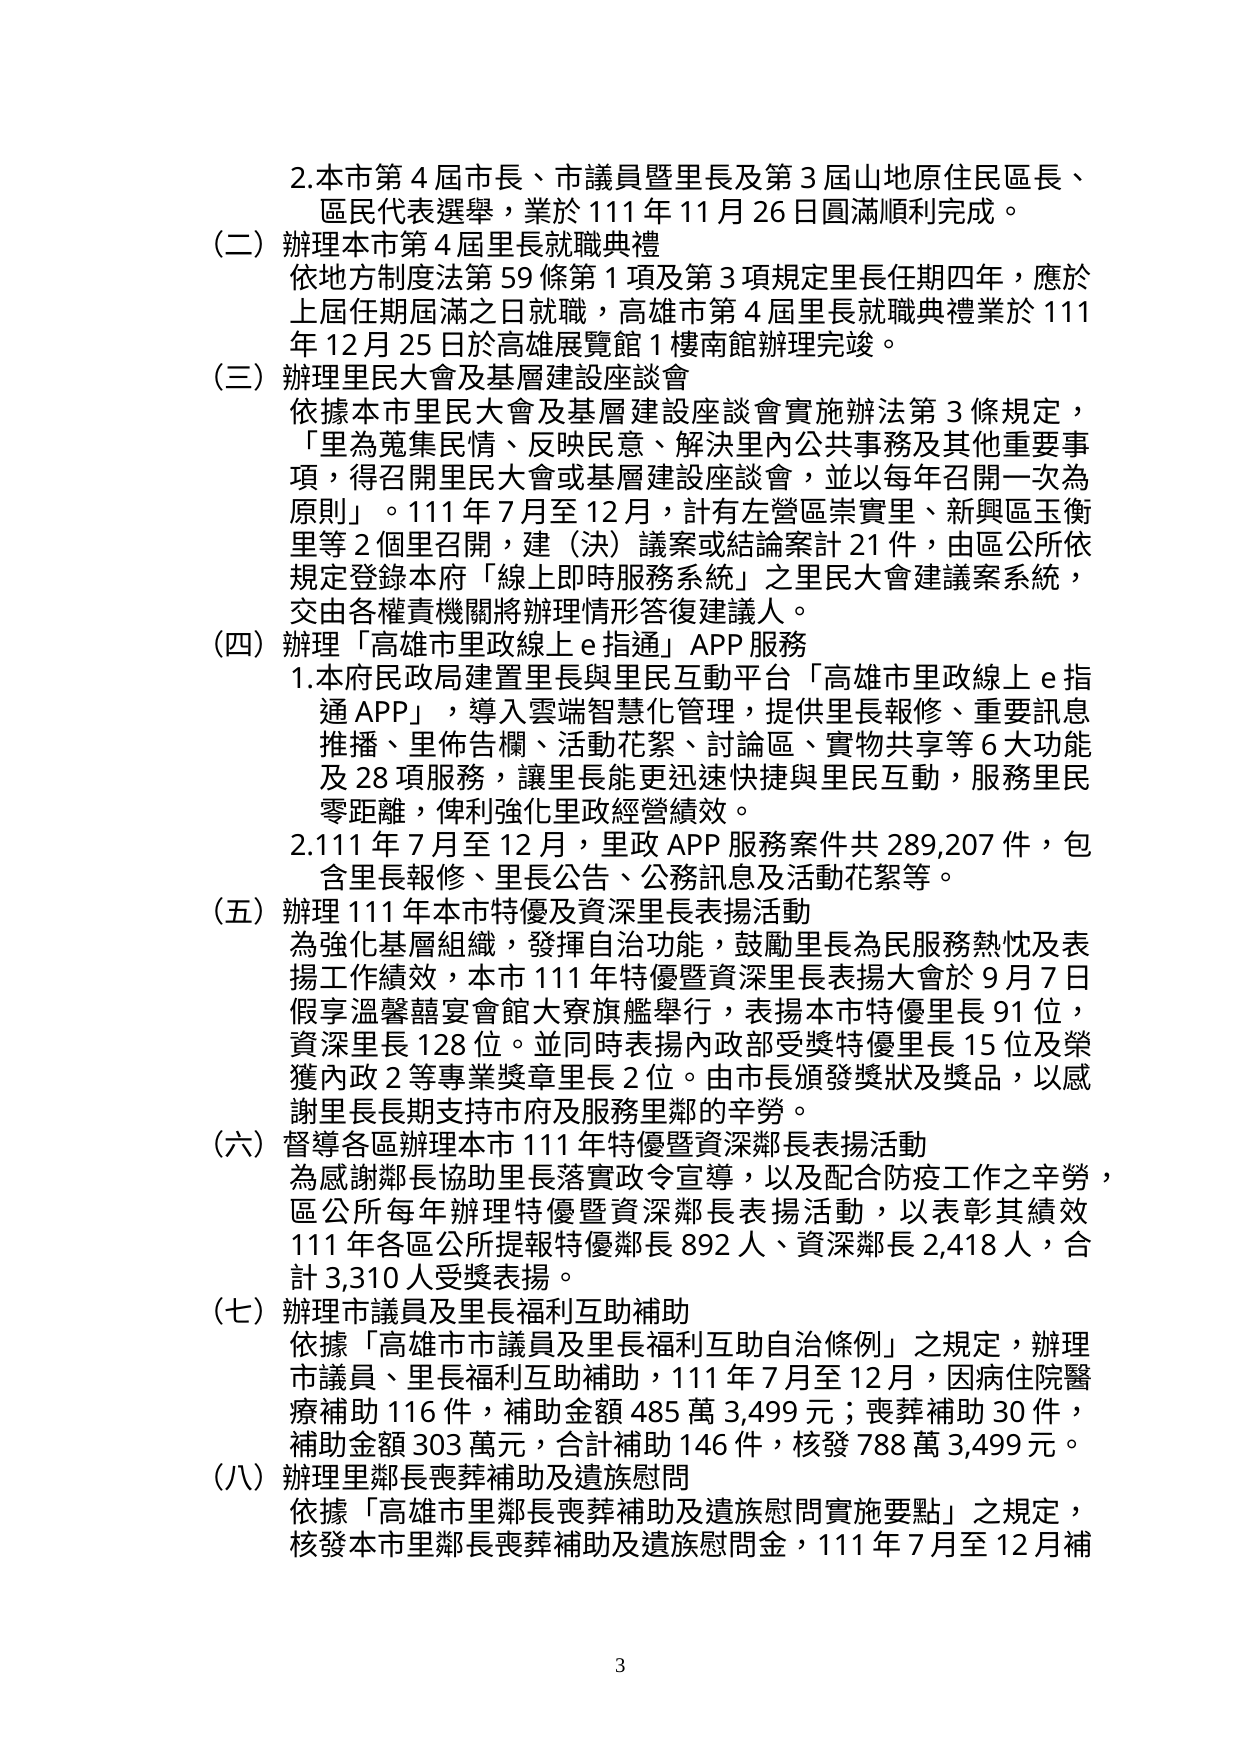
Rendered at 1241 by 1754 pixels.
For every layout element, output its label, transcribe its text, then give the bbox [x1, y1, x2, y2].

text （六）督導各區辦理本市111年特優暨資深鄰長表揚活動 [195, 1129, 1092, 1162]
text 依據本市里民大會及基層建設座談會實施辦法第3條規定，「里為蒐集民情、反映民意、解決里內公共事務及其他重要事項，得召開里民大會或基層建設座談會，並以每年召開一次為原則」。111年7月至12月，計有左營區崇實里、新興區玉衡里等2個里召開，建（決）議案或結論案計21件，由區公所依規定登錄本府「線上即時服務系統」之里民大會建議案系統，交由各權責機關將辦理情形答復建議人。 [289, 395, 1092, 629]
text （四）辦理「高雄市里政線上e指通」APP服務 [195, 629, 1092, 662]
text 2.111年7月至12月，里政APP服務案件共289,207件，包含里長報修、里長公告、公務訊息及活動花絮等。 [289, 829, 1092, 895]
text 2.本市第4屆市長、市議員暨里長及第3屆山地原住民區長、區民代表選舉，業於111年11月26日圓滿順利完成。 [289, 162, 1092, 229]
text （五）辦理111年本市特優及資深里長表揚活動 [195, 895, 1092, 929]
text 依地方制度法第59條第1項及第3項規定里長任期四年，應於上屆任期屆滿之日就職，高雄市第4屆里長就職典禮業於111年12月25日於高雄展覽館1樓南館辦理完竣。 [289, 262, 1092, 362]
text （七）辦理市議員及里長福利互助補助 [195, 1295, 1092, 1329]
text 為感謝鄰長協助里長落實政令宣導，以及配合防疫工作之辛勞，區公所每年辦理特優暨資深鄰長表揚活動，以表彰其績效。111年各區公所提報特優鄰長892人、資深鄰長2,418人，合計3,310人受獎表揚。 [289, 1162, 1092, 1295]
text （八）辦理里鄰長喪葬補助及遺族慰問 [195, 1462, 1092, 1495]
text 1.本府民政局建置里長與里民互動平台「高雄市里政線上e指通APP」，導入雲端智慧化管理，提供里長報修、重要訊息推播、里佈告欄、活動花絮、討論區、實物共享等6大功能及28項服務，讓里長能更迅速快捷與里民互動，服務里民零距離，俾利強化里政經營績效。 [289, 662, 1092, 829]
text 依據「高雄市里鄰長喪葬補助及遺族慰問實施要點」之規定，核發本市里鄰長喪葬補助及遺族慰問金，111年7月至12月補 [289, 1495, 1092, 1562]
text （二）辦理本市第4屆里長就職典禮 [195, 229, 1092, 262]
text 為強化基層組織，發揮自治功能，鼓勵里長為民服務熱忱及表揚工作績效，本市111年特優暨資深里長表揚大會於9月7日假享溫馨囍宴會館大寮旗艦舉行，表揚本市特優里長91位，資深里長128位。並同時表揚內政部受獎特優里長15位及榮獲內政2等專業獎章里長2位。由市長頒發獎狀及獎品，以感謝里長長期支持市府及服務里鄰的辛勞。 [289, 929, 1092, 1129]
text （三）辦理里民大會及基層建設座談會 [195, 362, 1092, 395]
text 依據「高雄市市議員及里長福利互助自治條例」之規定，辦理市議員、里長福利互助補助，111年7月至12月，因病住院醫療補助116件，補助金額485萬3,499元；喪葬補助30件，補助金額303萬元，合計補助146件，核發788萬3,499元。 [289, 1329, 1092, 1462]
